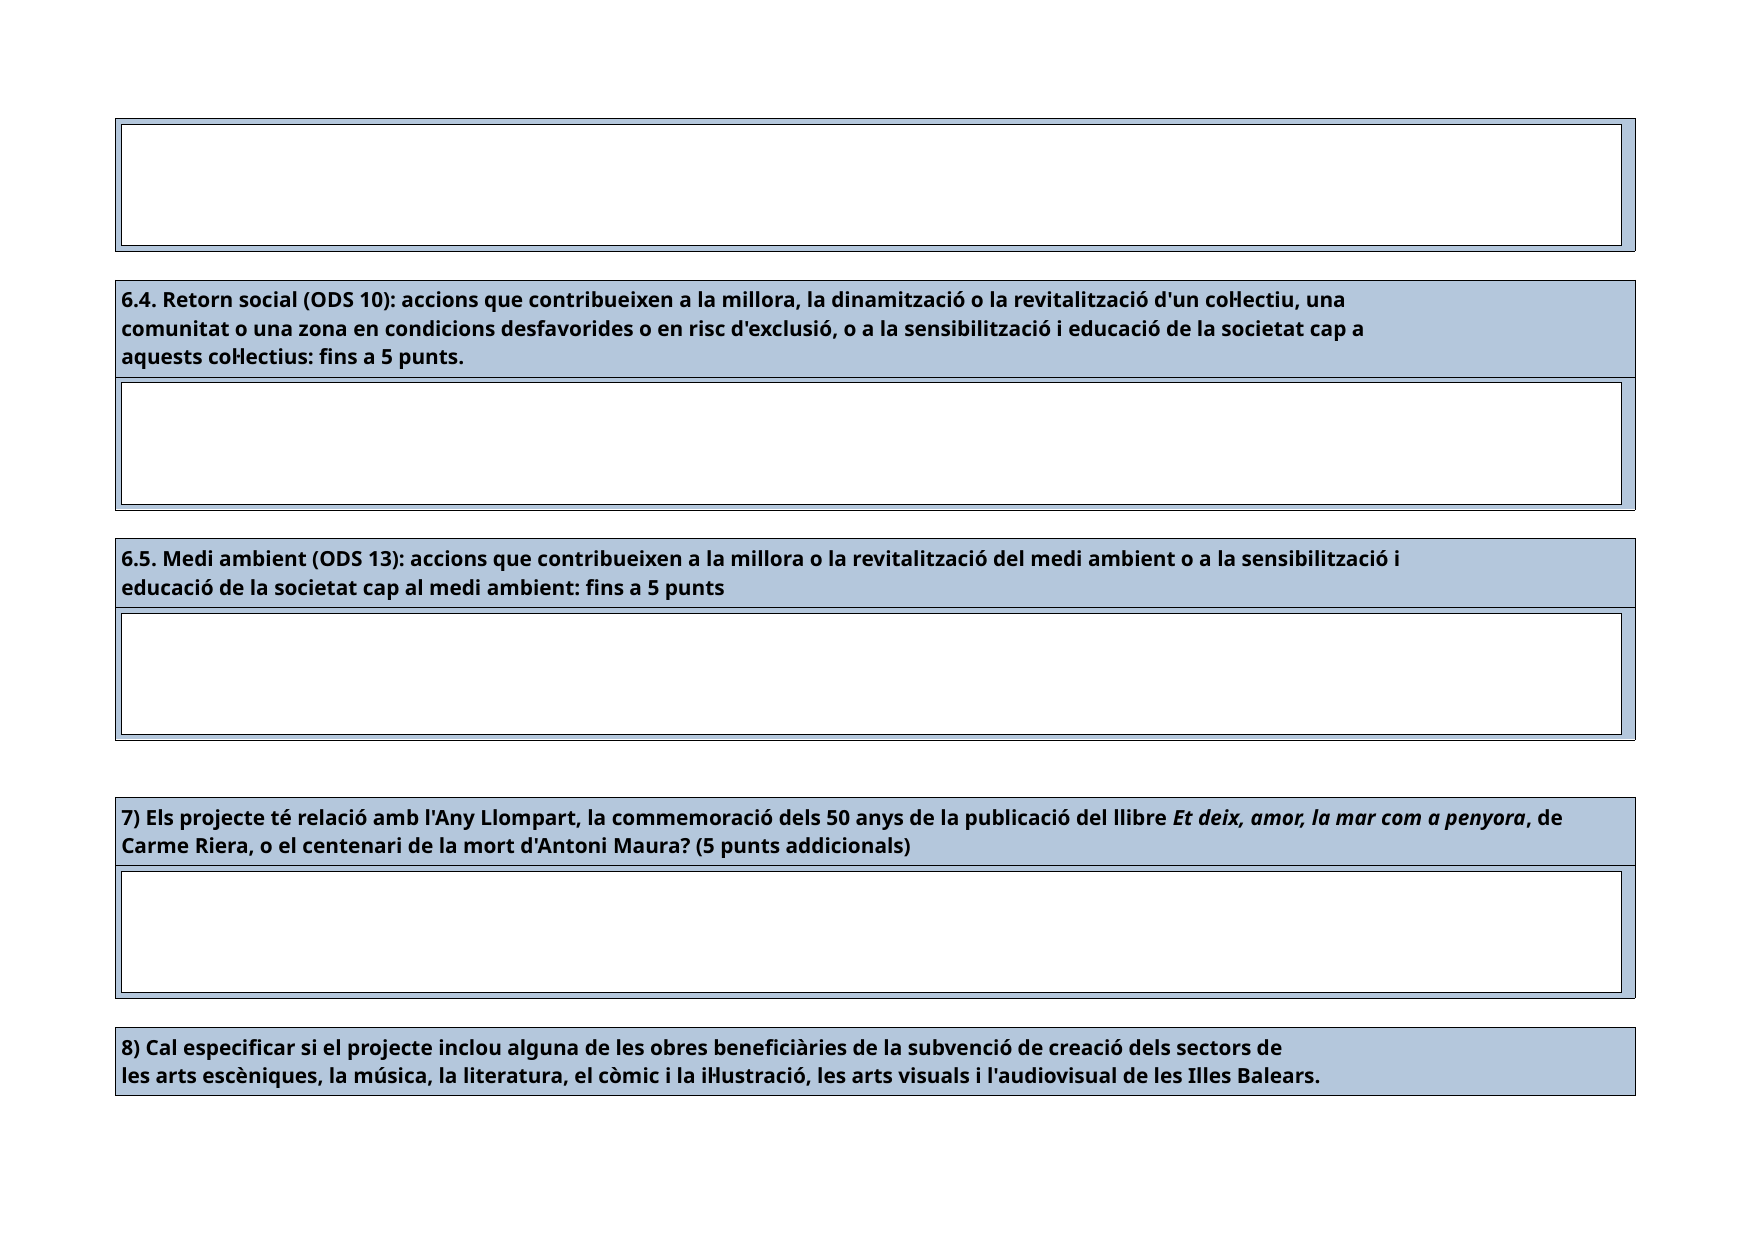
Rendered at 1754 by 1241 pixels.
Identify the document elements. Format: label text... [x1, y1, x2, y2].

table_cell [116, 378, 1635, 509]
table_cell [116, 119, 1635, 251]
table_cell [116, 608, 1635, 739]
table_header 6.5. Medi ambient (ODS 13): accions que contribueixen a la millora o la revitalització del medi ambient o a la sensibilització i educació de la societat cap al medi ambient: fins a 5 punts [116, 539, 1635, 607]
table_header 6.4. Retorn social (ODS 10): accions que contribueixen a la millora, la dinamització o la revitalització d'un col·lectiu, una comunitat o una zona en condicions desfavorides o en risc d'exclusió, o a la sensibilització i educació de la societat cap a aquests col·lectius: fins a 5 punts. [116, 281, 1635, 377]
table_cell [116, 866, 1635, 998]
table_header 7) Els projecte té relació amb l'Any Llompart, la commemoració dels 50 anys de la publicació del llibre Et deix, amor, la mar com a penyora, de Carme Riera, o el centenari de la mort d'Antoni Maura? (5 punts addicionals) [116, 798, 1635, 865]
table_header 8) Cal especificar si el projecte inclou alguna de les obres beneficiàries de la subvenció de creació dels sectors de les arts escèniques, la música, la literatura, el còmic i la il·lustració, les arts visuals i l'audiovisual de les Illes Balears. [116, 1028, 1635, 1095]
